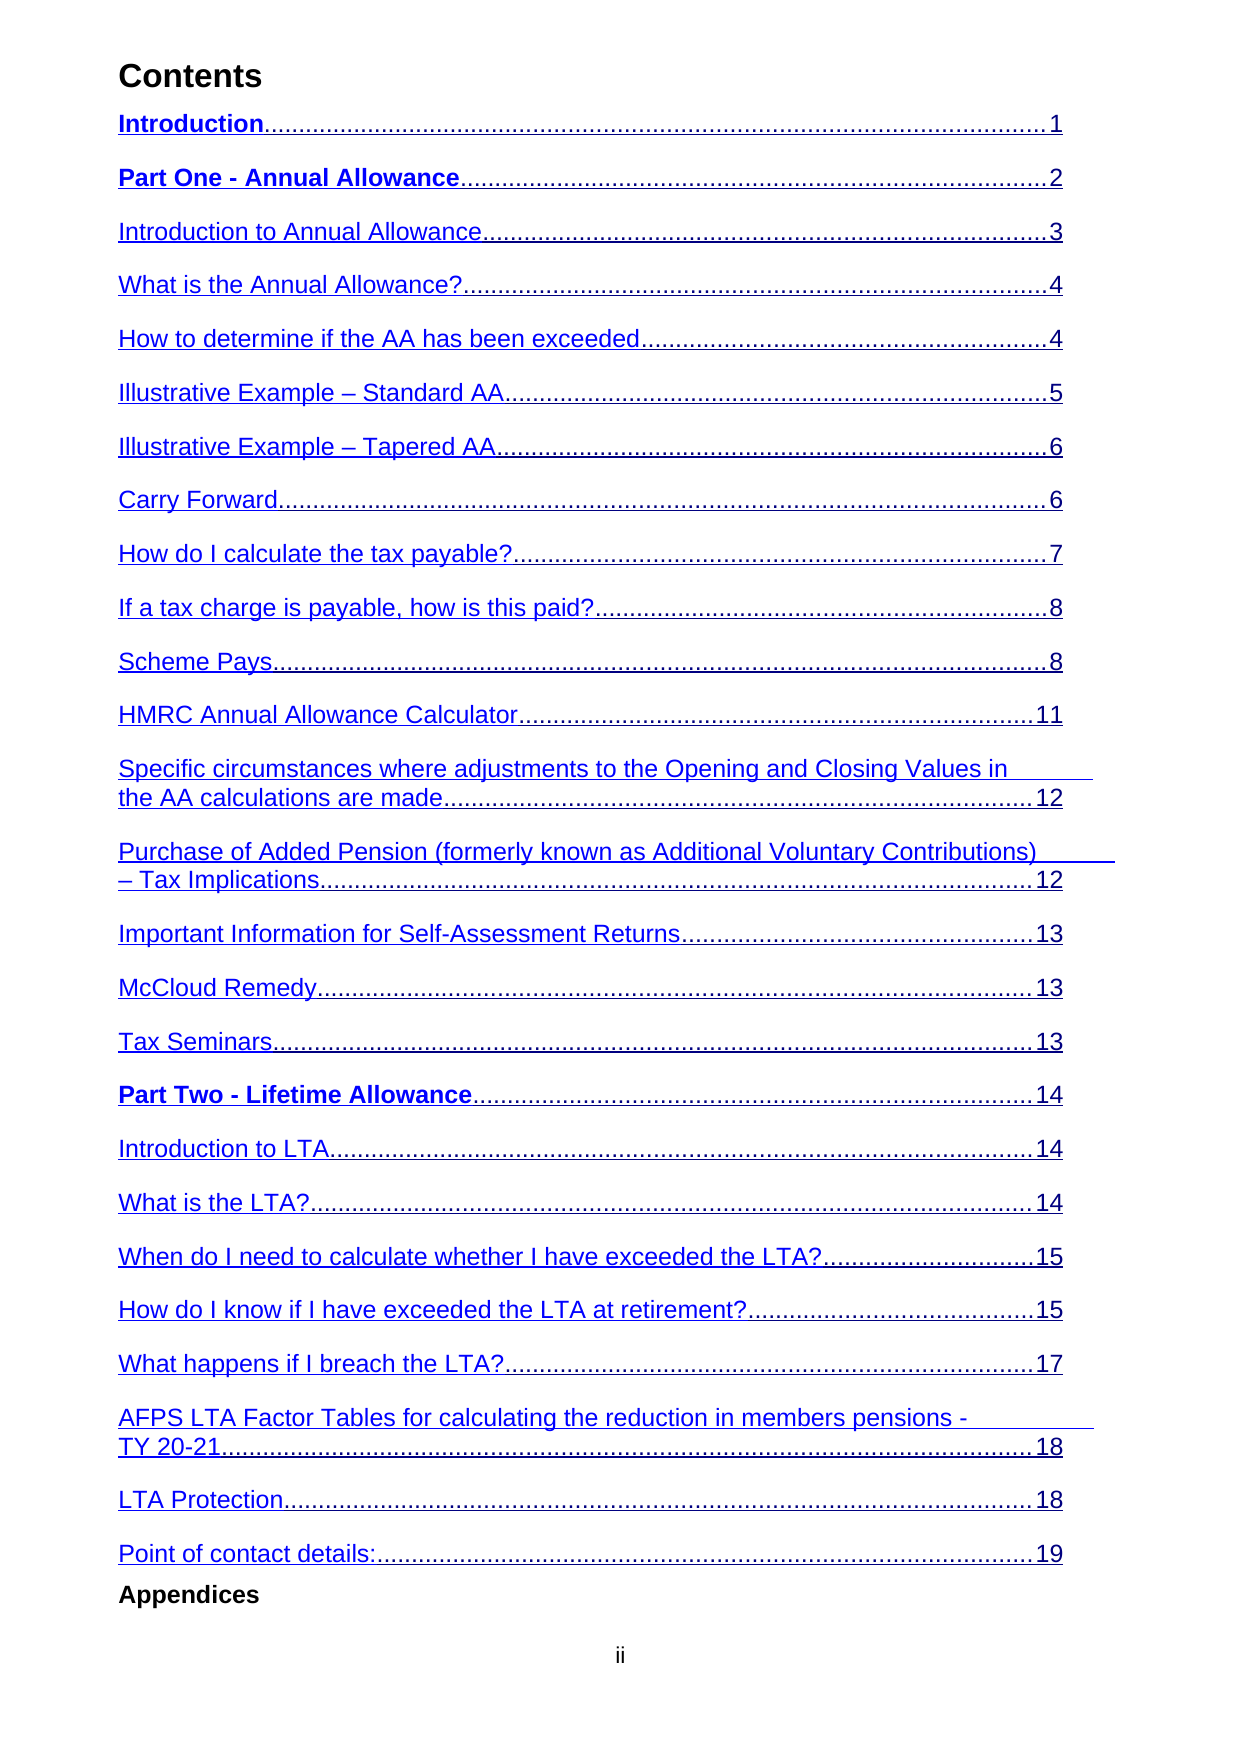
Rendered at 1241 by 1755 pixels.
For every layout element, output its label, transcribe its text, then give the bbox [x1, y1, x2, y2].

text Introduction 1 [118, 109, 1122, 138]
text How do I calculate the tax payable? 7 [118, 539, 1122, 568]
text HMRC Annual Allowance Calculator 11 [118, 700, 1122, 729]
text When do I need to calculate whether I have exceeded the LTA? 15 [118, 1242, 1122, 1270]
text What happens if I breach the LTA? 17 [118, 1349, 1122, 1378]
text LTA Protection 18 [118, 1485, 1122, 1514]
text Introduction to LTA 14 [118, 1134, 1122, 1163]
subtitle Contents [118, 56, 1122, 95]
text If a tax charge is payable, how is this paid? 8 [118, 593, 1122, 622]
text Scheme Pays 8 [118, 647, 1122, 675]
text McCloud Remedy 13 [118, 973, 1122, 1002]
text AFPS LTA Factor Tables for calculating the reduction in members pensions - TY 20-21 18 [118, 1403, 1122, 1460]
text How to determine if the AA has been exceeded 4 [118, 324, 1122, 353]
text Part Two - Lifetime Allowance 14 [118, 1080, 1122, 1109]
text Appendices [118, 1580, 1122, 1609]
text Point of contact details: 19 [118, 1539, 1122, 1568]
text Illustrative Example – Tapered AA 6 [118, 432, 1122, 460]
text Specific circumstances where adjustments to the Opening and Closing Values in the AA calculations are made 12 [118, 754, 1122, 812]
text Part One - Annual Allowance 2 [118, 163, 1122, 192]
text Illustrative Example – Standard AA 5 [118, 378, 1122, 407]
text Introduction to Annual Allowance 3 [118, 217, 1122, 245]
text Tax Seminars 13 [118, 1027, 1122, 1055]
text Important Information for Self-Assessment Returns 13 [118, 919, 1122, 948]
text What is the LTA? 14 [118, 1188, 1122, 1217]
text Carry Forward 6 [118, 485, 1122, 514]
text How do I know if I have exceeded the LTA at retirement? 15 [118, 1295, 1122, 1324]
text What is the Annual Allowance? 4 [118, 270, 1122, 299]
text Purchase of Added Pension (formerly known as Additional Voluntary Contributions) – Tax Implications 12 [118, 837, 1122, 894]
